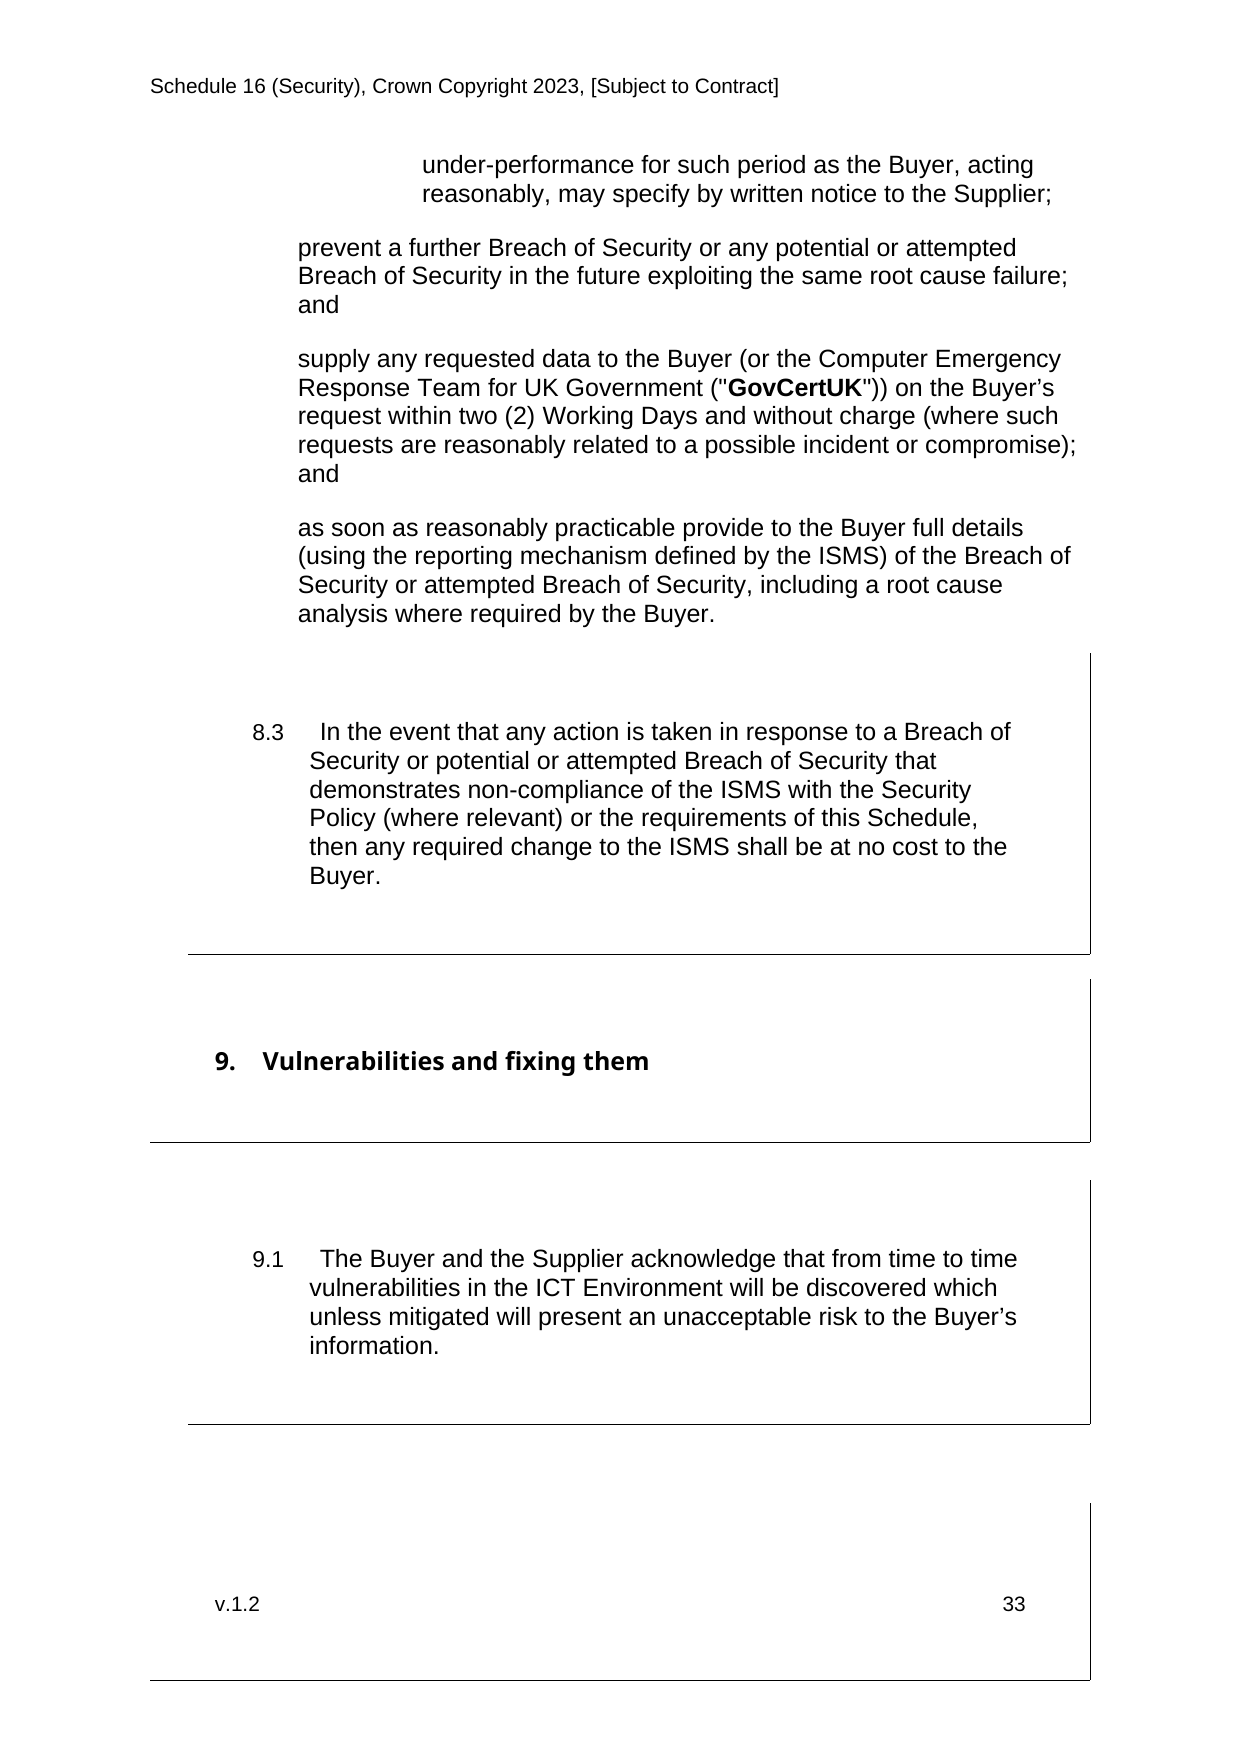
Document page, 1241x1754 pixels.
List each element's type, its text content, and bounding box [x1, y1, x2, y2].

subtitle under-performance for such period as the Buyer, acting reasonably, may specify by written notice to the Supplier; [333, 150, 1090, 207]
subtitle prevent a further Breach of Security or any potential or attempted Breach of Security in the future exploiting the same root cause failure; and [298, 232, 1090, 319]
list Vulnerabilities and fixing them [150, 979, 1090, 1142]
subtitle supply any requested data to the Buyer (or the Computer Emergency Response Team for UK Government ("GovCertUK")) on the Buyer’s request within two (2) Working Days and without charge (where such requests are reasonably related to a possible incident or compromise); and [298, 344, 1090, 487]
list In the event that any action is taken in response to a Breach of Security or potential or attempted Breach of Security that demonstrates non-compliance of the ISMS with the Security Policy (where relevant) or the requirements of this Schedule, then any required change to the ISMS shall be at no cost to the Buyer. [187, 652, 1090, 954]
subtitle as soon as reasonably practicable provide to the Buyer full details (using the reporting mechanism defined by the ISMS) of the Breach of Security or attempted Breach of Security, including a root cause analysis where required by the Buyer. [298, 512, 1090, 627]
list The Buyer and the Supplier acknowledge that from time to time vulnerabilities in the ICT Environment will be discovered which unless mitigated will present an unacceptable risk to the Buyer’s information. [187, 1180, 1090, 1424]
